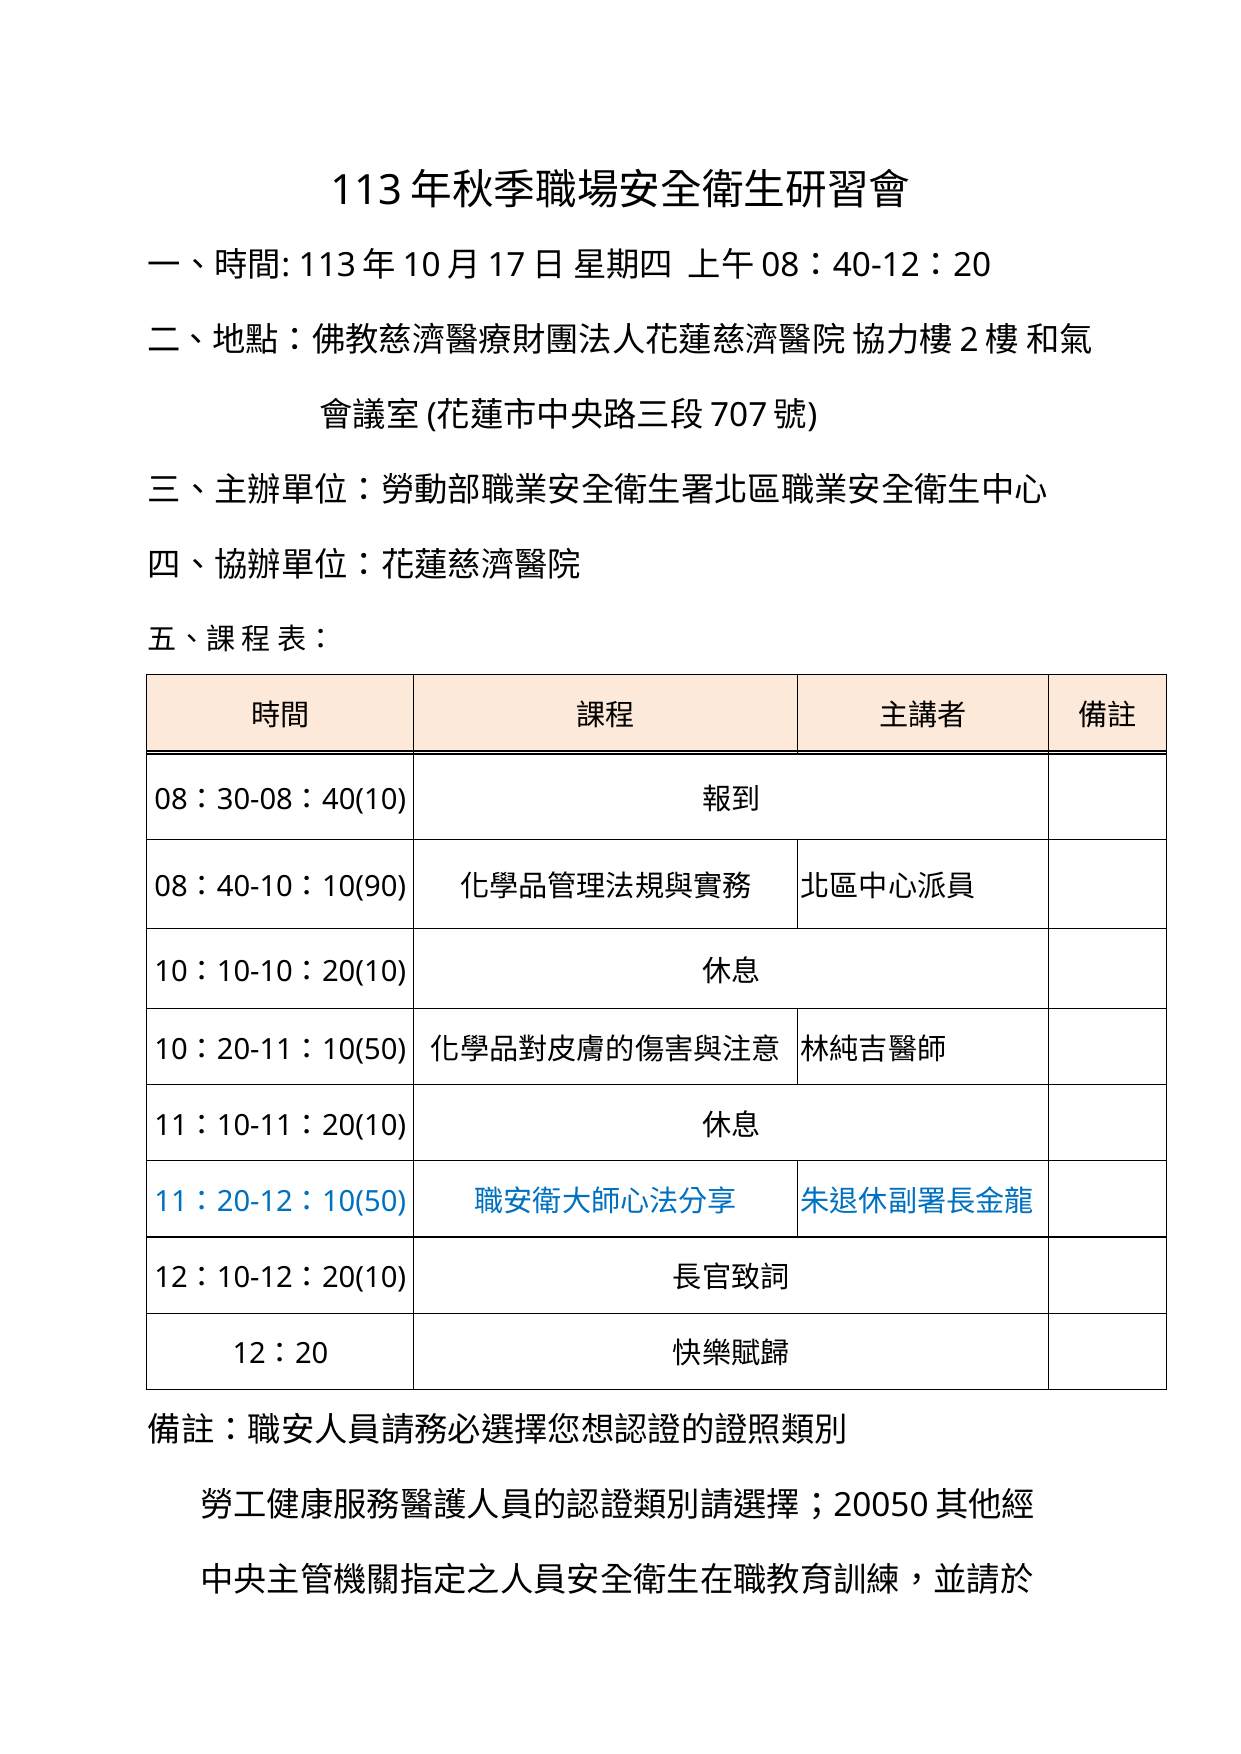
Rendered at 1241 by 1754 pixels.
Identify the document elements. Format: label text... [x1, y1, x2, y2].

table_cell 11：20-12：10(50) [147, 1161, 413, 1236]
table_cell [1049, 755, 1166, 838]
table_header 課程 [414, 675, 797, 750]
table_header 主講者 [798, 675, 1048, 750]
table_cell 職安衛大師心法分享 [414, 1161, 797, 1236]
table_cell [1049, 929, 1166, 1008]
table_cell 朱退休副署長金龍 [798, 1161, 1048, 1236]
text 備註：職安人員請務必選擇您想認證的證照類別 [148, 1390, 1092, 1464]
table_header 時間 [147, 675, 413, 750]
table_cell 08：30-08：40(10) [147, 755, 413, 838]
table_cell 休息 [414, 929, 1048, 1008]
table_cell [1049, 1314, 1166, 1388]
table_cell 08：40-10：10(90) [147, 840, 413, 928]
text 中央主管機關指定之人員安全衛生在職教育訓練，並請於 [148, 1539, 1092, 1614]
table_cell 化學品對皮膚的傷害與注意 [414, 1009, 797, 1084]
table_cell 報到 [414, 755, 1048, 838]
table_cell 12：10-12：20(10) [147, 1238, 413, 1312]
table_cell 10：20-11：10(50) [147, 1009, 413, 1084]
table_cell 快樂賦歸 [414, 1314, 1048, 1388]
table_cell 12：20 [147, 1314, 413, 1388]
text 五、課 程 表： [148, 599, 1092, 674]
table_cell 北區中心派員 [798, 840, 1048, 928]
table_cell 長官致詞 [414, 1238, 1048, 1312]
table_cell [1049, 840, 1166, 928]
table_cell [1049, 1161, 1166, 1236]
text 四、協辦單位：花蓮慈濟醫院 [148, 524, 1092, 599]
table_cell [1049, 1085, 1166, 1160]
text 113年秋季職場安全衛生研習會 [148, 149, 1092, 224]
table_cell [1049, 1009, 1166, 1084]
table_header 備註 [1049, 675, 1166, 750]
table_cell 10：10-10：20(10) [147, 929, 413, 1008]
text 一、時間: 113年10月17日 星期四 上午08：40-12：20 [148, 224, 1092, 299]
table_cell [1049, 1238, 1166, 1312]
text 二、地點：佛教慈濟醫療財團法人花蓮慈濟醫院 協力樓2樓 和氣會議室 (花蓮市中央路三段707號) [148, 299, 1092, 449]
table_cell 11：10-11：20(10) [147, 1085, 413, 1160]
table_cell 休息 [414, 1085, 1048, 1160]
table_cell 化學品管理法規與實務 [414, 840, 797, 928]
table_cell 林純吉醫師 [798, 1009, 1048, 1084]
text 勞工健康服務醫護人員的認證類別請選擇；20050其他經 [148, 1464, 1092, 1539]
text 三、主辦單位：勞動部職業安全衛生署北區職業安全衛生中心 [148, 449, 1092, 524]
